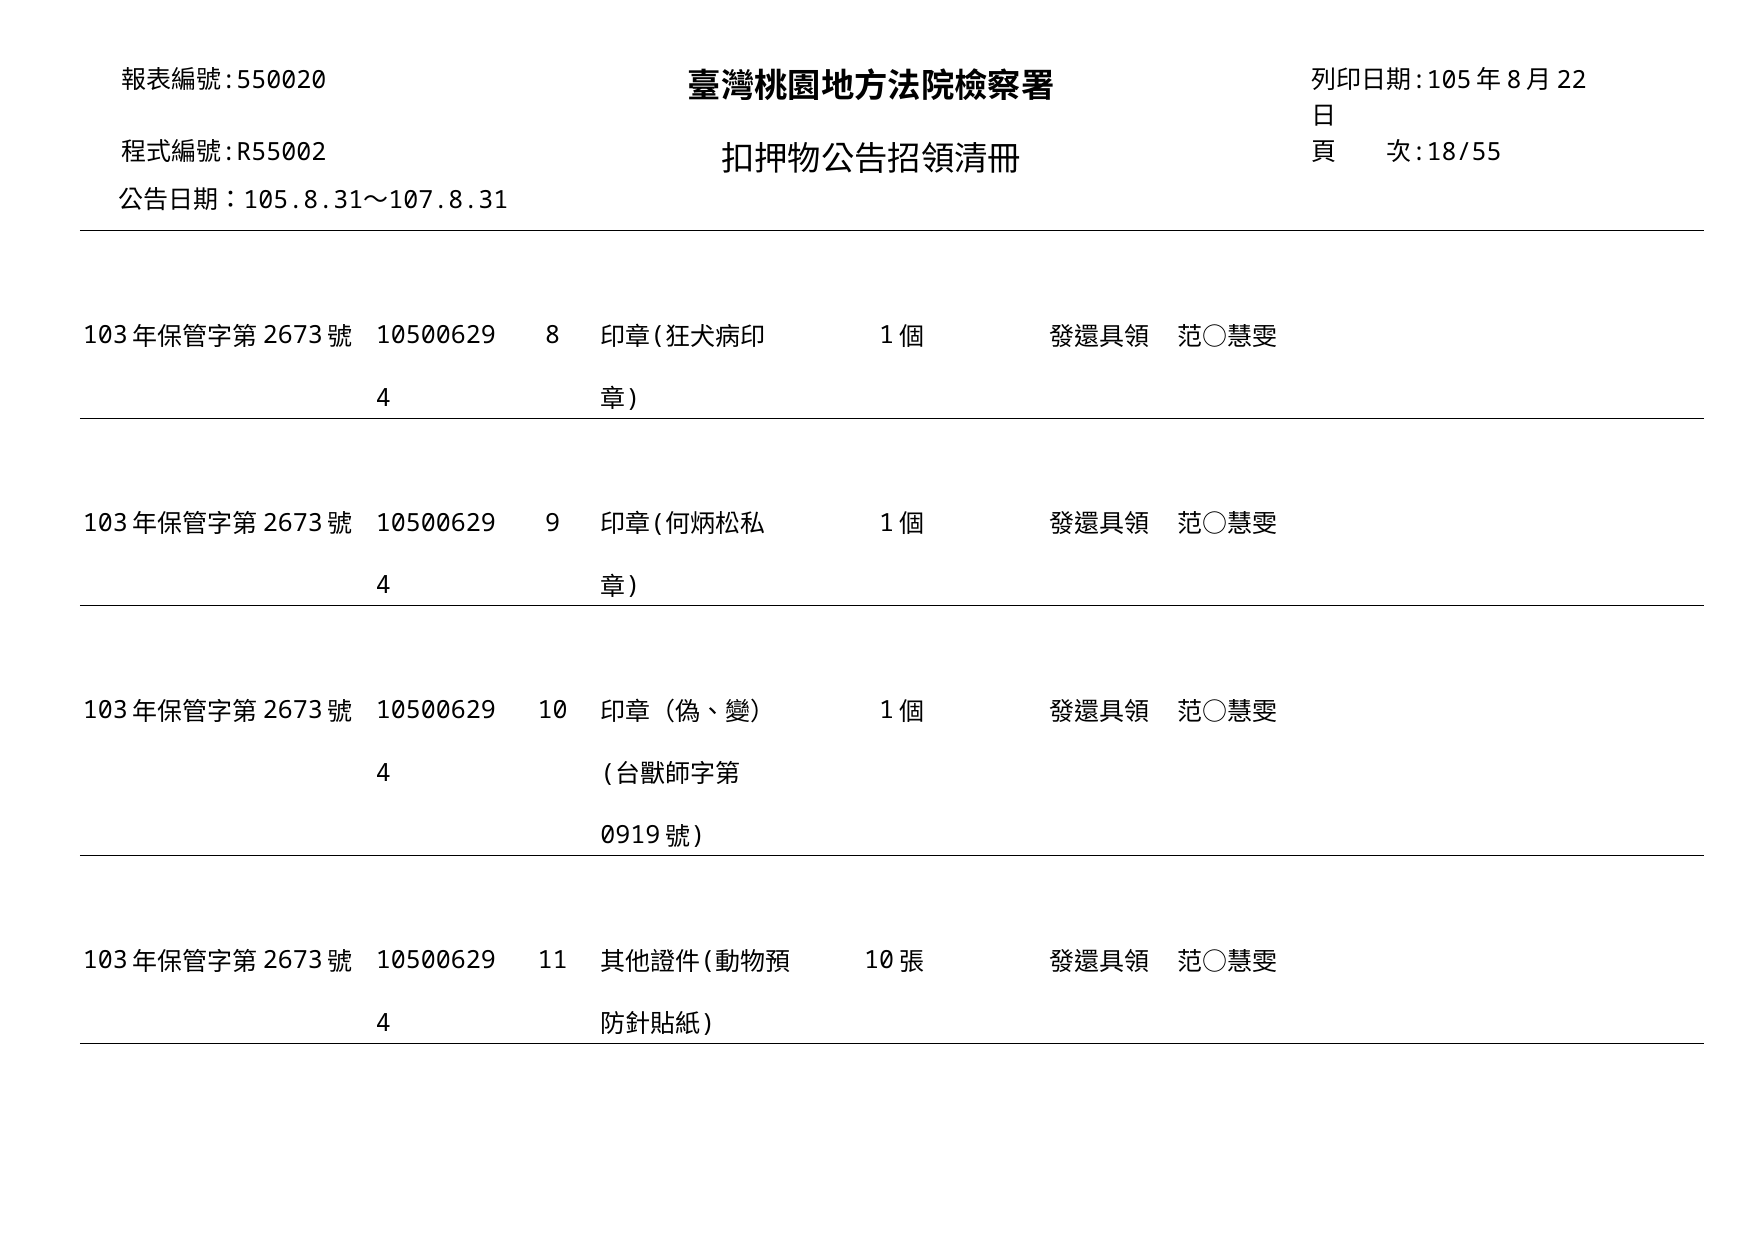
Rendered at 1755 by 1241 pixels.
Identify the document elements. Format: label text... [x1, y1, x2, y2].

table_cell 發還具領 [1046, 419, 1175, 605]
table_cell 10張 [808, 856, 927, 1042]
table_cell 105006294 [373, 419, 507, 605]
table_cell [1575, 419, 1704, 605]
table_cell 9 [507, 419, 597, 605]
table_cell 103年保管字第2673號 [80, 419, 373, 605]
table_cell 發還具領 [1046, 606, 1175, 855]
table_cell 印章(何炳松私章) [597, 419, 807, 605]
table_cell 1個 [808, 231, 927, 417]
table_cell [1317, 419, 1575, 605]
table_cell 其他證件(動物預防針貼紙) [597, 856, 807, 1042]
table_cell [1317, 606, 1575, 855]
table_cell [1317, 856, 1575, 1042]
table_cell 范○慧雯 [1175, 606, 1317, 855]
table_cell 105006294 [373, 231, 507, 417]
table_cell 范○慧雯 [1175, 419, 1317, 605]
table_cell 印章（偽、變）(台獸師字第0919號) [597, 606, 807, 855]
table_cell 發還具領 [1046, 231, 1175, 417]
table_cell 103年保管字第2673號 [80, 231, 373, 417]
table_cell [927, 856, 1046, 1042]
table_cell 1個 [808, 419, 927, 605]
table_cell 8 [507, 231, 597, 417]
table_cell [927, 606, 1046, 855]
table_cell 范○慧雯 [1175, 856, 1317, 1042]
table_cell 103年保管字第2673號 [80, 606, 373, 855]
table_cell 11 [507, 856, 597, 1042]
table_cell 范○慧雯 [1175, 231, 1317, 417]
table_cell 105006294 [373, 606, 507, 855]
table_cell [927, 231, 1046, 417]
table_cell 發還具領 [1046, 856, 1175, 1042]
table_cell [1575, 231, 1704, 417]
table_cell [927, 419, 1046, 605]
table_cell [1575, 856, 1704, 1042]
table_cell 1個 [808, 606, 927, 855]
table_cell 10 [507, 606, 597, 855]
table_cell 印章(狂犬病印章) [597, 231, 807, 417]
table_cell [1575, 606, 1704, 855]
table_cell 105006294 [373, 856, 507, 1042]
table_cell 103年保管字第2673號 [80, 856, 373, 1042]
table_cell [1317, 231, 1575, 417]
